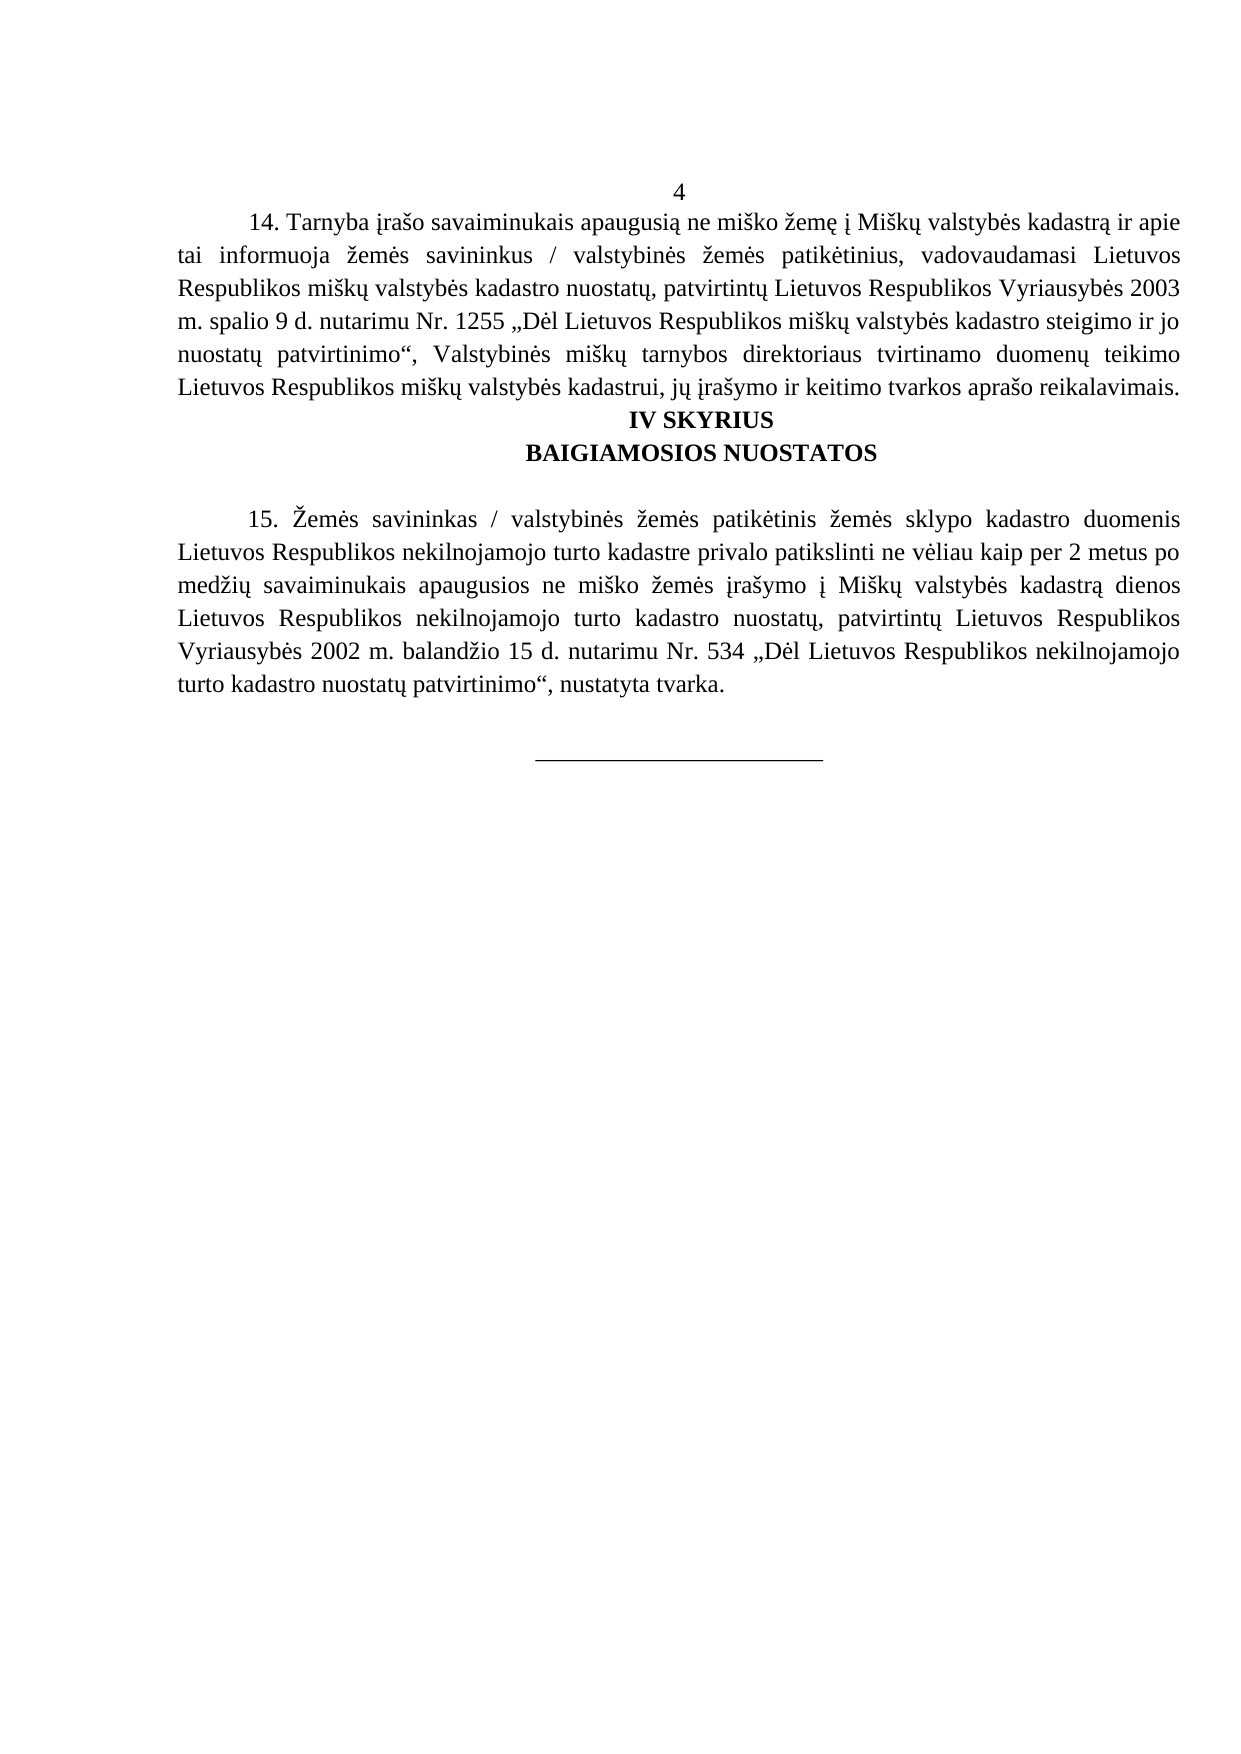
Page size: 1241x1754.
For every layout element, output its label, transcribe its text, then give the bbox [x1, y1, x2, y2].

text 14. Tarnyba įrašo savaiminukais apaugusią ne miško žemę į Miškų valstybės kadastrą ir apie tai informuoja žemės savininkus / valstybinės žemės patikėtinius, vadovaudamasi Lietuvos Respublikos miškų valstybės kadastro nuostatų, patvirtintų Lietuvos Respublikos Vyriausybės 2003 m. spalio 9 d. nutarimu Nr. 1255 „Dėl Lietuvos Respublikos miškų valstybės kadastro steigimo ir jo nuostatų patvirtinimo“, Valstybinės miškų tarnybos direktoriaus tvirtinamo duomenų teikimo Lietuvos Respublikos miškų valstybės kadastrui, jų įrašymo ir keitimo tvarkos aprašo reikalavimais. [177, 207, 1181, 401]
text IV SKYRIUS [177, 405, 1181, 433]
text _______________________ [177, 735, 1181, 764]
text BAIGIAMOSIOS NUOSTATOS [177, 438, 1181, 467]
text 15. Žemės savininkas / valstybinės žemės patikėtinis žemės sklypo kadastro duomenis Lietuvos Respublikos nekilnojamojo turto kadastre privalo patikslinti ne vėliau kaip per 2 metus po medžių savaiminukais apaugusios ne miško žemės įrašymo į Miškų valstybės kadastrą dienos Lietuvos Respublikos nekilnojamojo turto kadastro nuostatų, patvirtintų Lietuvos Respublikos Vyriausybės 2002 m. balandžio 15 d. nutarimu Nr. 534 „Dėl Lietuvos Respublikos nekilnojamojo turto kadastro nuostatų patvirtinimo“, nustatyta tvarka. [177, 504, 1181, 698]
